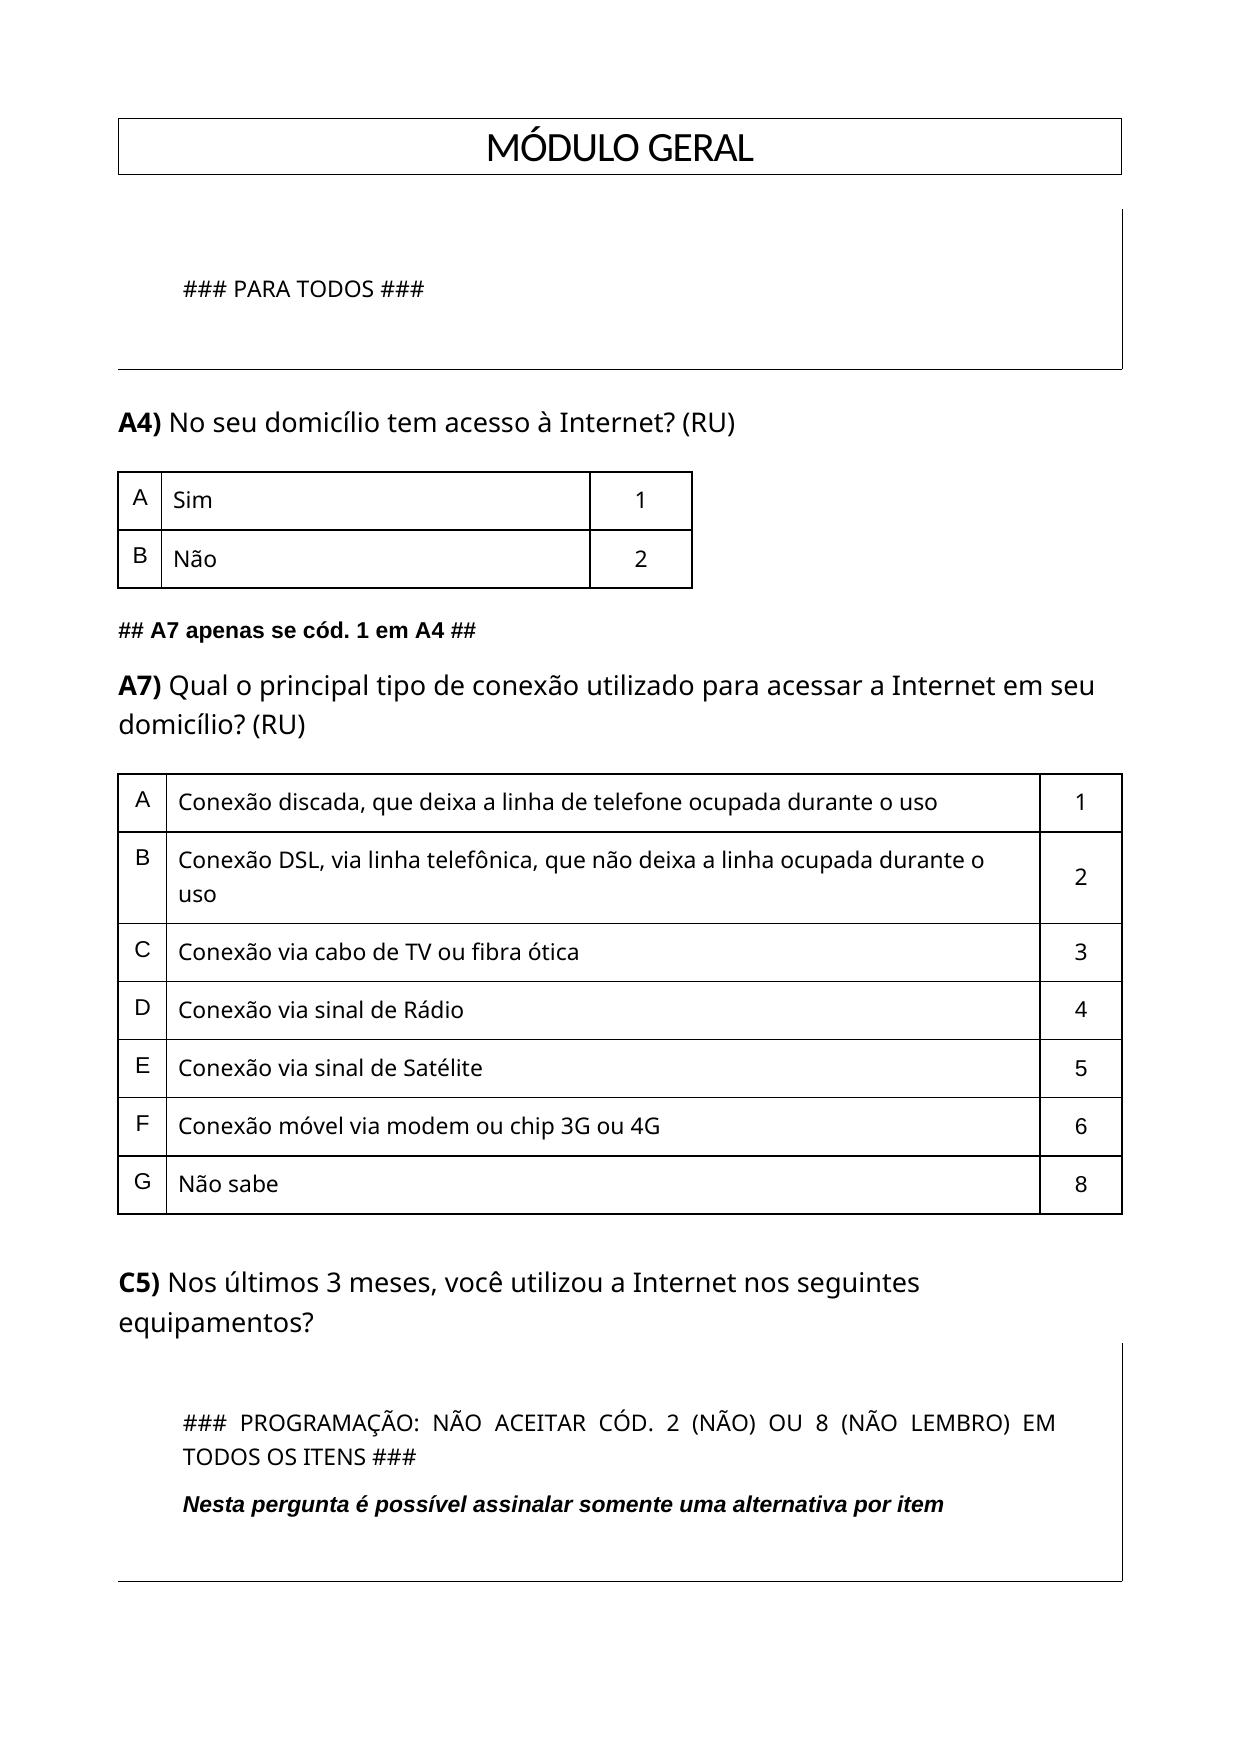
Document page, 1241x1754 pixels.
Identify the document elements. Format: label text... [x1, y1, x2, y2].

text ### PROGRAMAÇÃO: NÃO ACEITAR CÓD. 2 (NÃO) OU 8 (NÃO LEMBRO) EM TODOS OS ITENS ### [118, 1342, 1122, 1426]
table_cell 2 [1041, 833, 1121, 922]
table_cell 5 [1041, 1040, 1121, 1097]
table_cell G [119, 1157, 166, 1213]
subtitle A4) No seu domicílio tem acesso à Internet? (RU) [118, 403, 1122, 440]
table_header 1 [1041, 775, 1121, 831]
table_cell 8 [1041, 1157, 1121, 1213]
table_cell Conexão via sinal de Rádio [167, 982, 1039, 1039]
table_cell Não [162, 531, 589, 587]
table_cell Conexão móvel via modem ou chip 3G ou 4G [167, 1098, 1039, 1155]
text Nesta pergunta é possível assinalar somente uma alternativa por item [118, 1426, 1122, 1581]
table_cell F [119, 1098, 166, 1155]
table_cell 4 [1041, 982, 1121, 1039]
table_cell Conexão via sinal de Satélite [167, 1040, 1039, 1097]
table_cell 3 [1041, 924, 1121, 981]
table_header Conexão discada, que deixa a linha de telefone ocupada durante o uso [167, 775, 1039, 831]
subtitle C5) Nos últimos 3 meses, você utilizou a Internet nos seguintes equipamentos? [118, 1264, 1122, 1340]
table_cell B [119, 531, 161, 587]
table_header Sim [162, 473, 589, 529]
table_cell 2 [591, 531, 691, 587]
table_cell C [119, 924, 166, 981]
table_cell 6 [1041, 1098, 1121, 1155]
text ## A7 apenas se cód. 1 em A4 ## [118, 617, 1122, 643]
table_header A [119, 775, 166, 831]
table_cell D [119, 982, 166, 1039]
table_header A [119, 473, 161, 529]
table_cell B [119, 833, 166, 922]
subtitle A7) Qual o principal tipo de conexão utilizado para acessar a Internet em seu domicílio? (RU) [118, 666, 1122, 742]
table_cell E [119, 1040, 166, 1097]
table_header 1 [591, 473, 691, 529]
table_cell Não sabe [167, 1157, 1039, 1213]
title MÓDULO GERAL [119, 119, 1121, 174]
table_cell Conexão via cabo de TV ou fibra ótica [167, 924, 1039, 981]
table_cell Conexão DSL, via linha telefônica, que não deixa a linha ocupada durante o uso [167, 833, 1039, 922]
text ### PARA TODOS ### [118, 209, 1122, 369]
